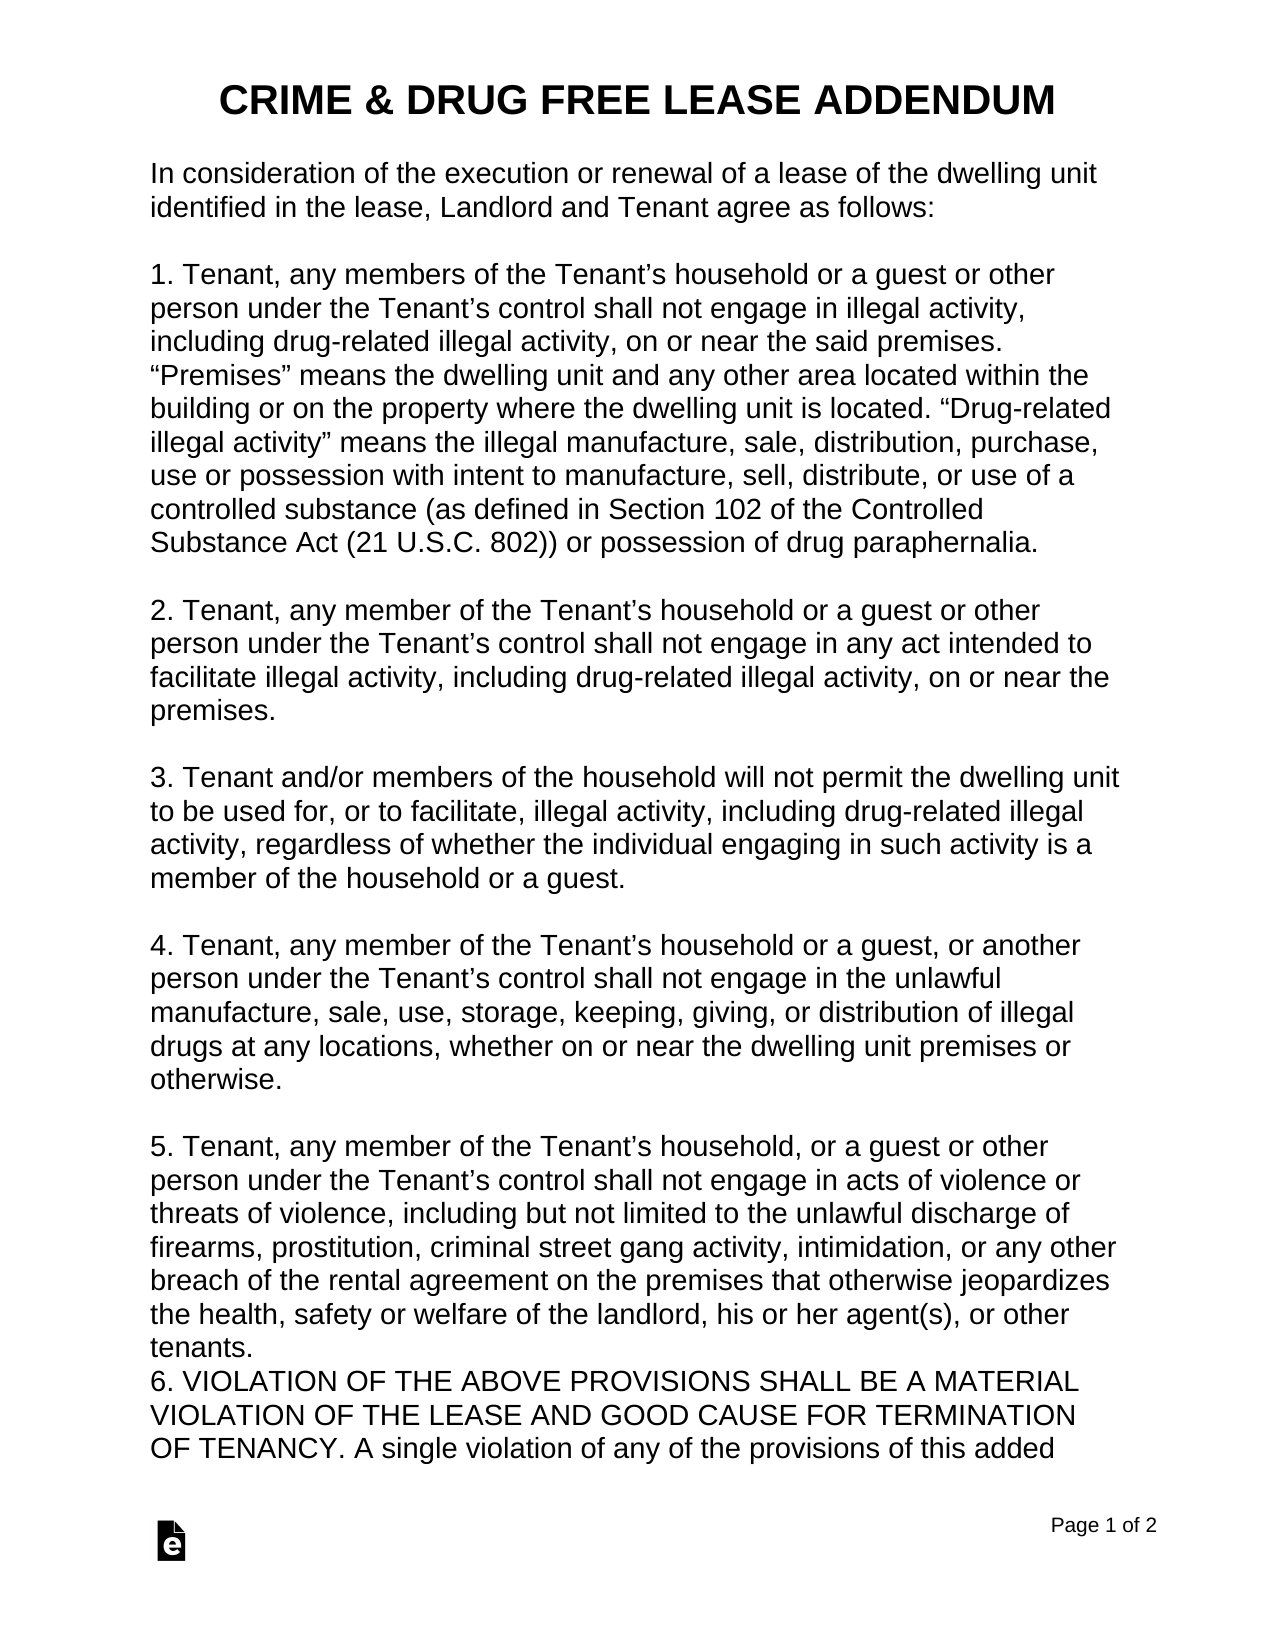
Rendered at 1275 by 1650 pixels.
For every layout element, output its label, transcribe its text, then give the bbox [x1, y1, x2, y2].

text In consideration of the execution or renewal of a lease of the dwelling unit identified in the lease, Landlord and Tenant agree as follows: [150, 156, 1125, 223]
text 6. VIOLATION OF THE ABOVE PROVISIONS SHALL BE A MATERIAL VIOLATION OF THE LEASE AND GOOD CAUSE FOR TERMINATION OF TENANCY. A single violation of any of the provisions of this added [150, 1364, 1125, 1464]
text 3. Tenant and/or members of the household will not permit the dwelling unit to be used for, or to facilitate, illegal activity, including drug-related illegal activity, regardless of whether the individual engaging in such activity is a member of the household or a guest. [150, 760, 1125, 894]
text 1. Tenant, any members of the Tenant’s household or a guest or other person under the Tenant’s control shall not engage in illegal activity, including drug-related illegal activity, on or near the said premises. [150, 257, 1125, 358]
text building or on the property where the dwelling unit is located. “Drug-related illegal activity” means the illegal manufacture, sale, distribution, purchase, use or possession with intent to manufacture, sell, distribute, or use of a controlled substance (as defined in Section 102 of the Controlled Substance Act (21 U.S.C. 802)) or possession of drug paraphernalia. [150, 391, 1125, 559]
text 4. Tenant, any member of the Tenant’s household or a guest, or another person under the Tenant’s control shall not engage in the unlawful manufacture, sale, use, storage, keeping, giving, or distribution of illegal drugs at any locations, whether on or near the dwelling unit premises or otherwise. [150, 928, 1125, 1096]
text 5. Tenant, any member of the Tenant’s household, or a guest or other person under the Tenant’s control shall not engage in acts of violence or threats of violence, including but not limited to the unlawful discharge of firearms, prostitution, criminal street gang activity, intimidation, or any other breach of the rental agreement on the premises that otherwise jeopardizes the health, safety or welfare of the landlord, his or her agent(s), or other tenants. [150, 1129, 1125, 1364]
text 2. Tenant, any member of the Tenant’s household or a guest or other person under the Tenant’s control shall not engage in any act intended to facilitate illegal activity, including drug-related illegal activity, on or near the premises. [150, 592, 1125, 727]
text CRIME & DRUG FREE LEASE ADDENDUM [150, 75, 1125, 123]
text “Premises” means the dwelling unit and any other area located within the [150, 358, 1125, 391]
